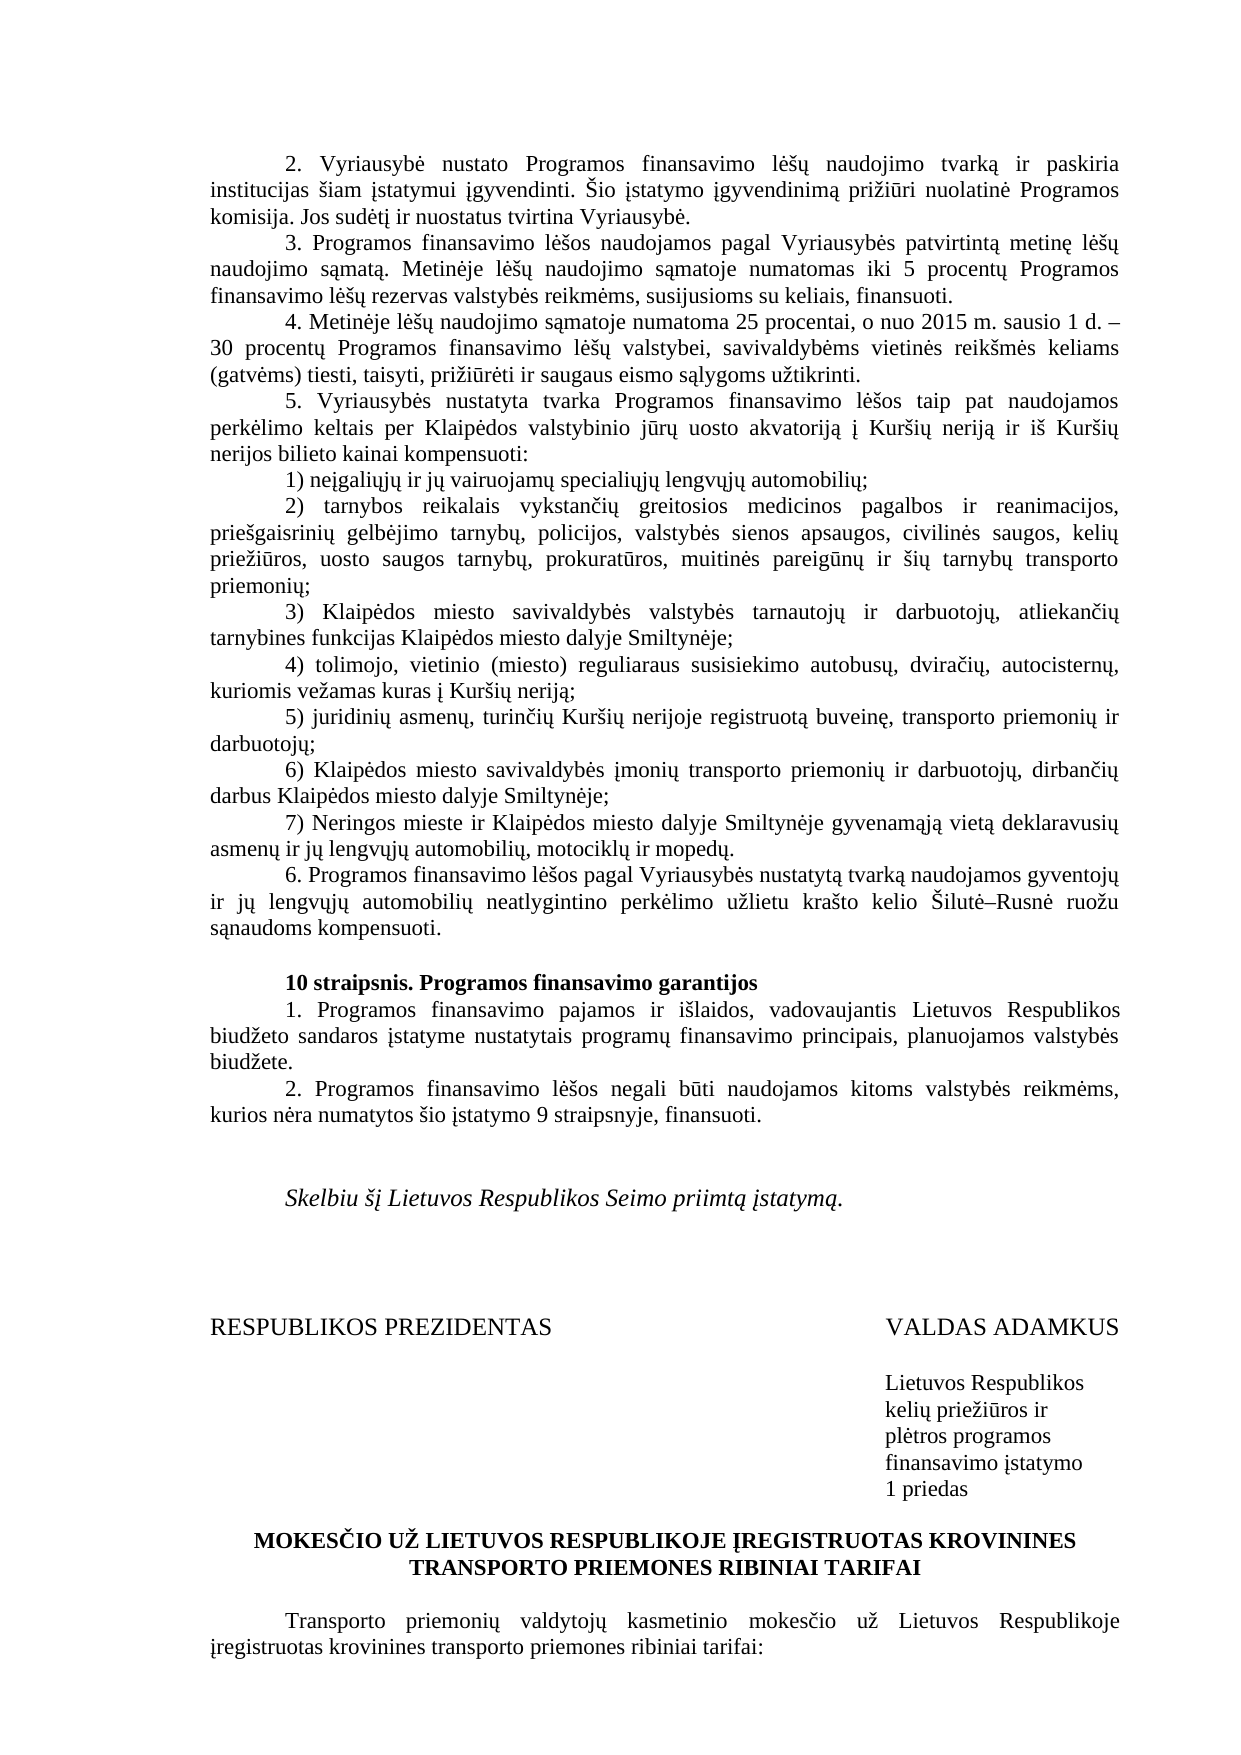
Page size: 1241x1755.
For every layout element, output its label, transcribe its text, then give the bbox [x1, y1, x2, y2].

text 3. Programos finansavimo lėšos naudojamos pagal Vyriausybės patvirtintą metinę lėšų naudojimo sąmatą. Metinėje lėšų naudojimo sąmatoje numatomas iki 5 procentų Programos finansavimo lėšų rezervas valstybės reikmėms, susijusioms su keliais, finansuoti. [210, 229, 1120, 308]
text 7) Neringos mieste ir Klaipėdos miesto dalyje Smiltynėje gyvenamąją vietą deklaravusių asmenų ir jų lengvųjų automobilių, motociklų ir mopedų. [210, 809, 1120, 862]
text 3) Klaipėdos miesto savivaldybės valstybės tarnautojų ir darbuotojų, atliekančių tarnybines funkcijas Klaipėdos miesto dalyje Smiltynėje; [210, 598, 1120, 651]
text 1. Programos finansavimo pajamos ir išlaidos, vadovaujantis Lietuvos Respublikos biudžeto sandaros įstatyme nustatytais programų finansavimo principais, planuojamos valstybės biudžete. [210, 996, 1120, 1075]
text 1) neįgaliųjų ir jų vairuojamų specialiųjų lengvųjų automobilių; [210, 466, 1120, 493]
text 1 priedas [210, 1475, 1120, 1501]
text kelių priežiūros ir [210, 1396, 1120, 1422]
text 4) tolimojo, vietinio (miesto) reguliaraus susisiekimo autobusų, dviračių, autocisternų, kuriomis vežamas kuras į Kuršių neriją; [210, 651, 1120, 703]
text RESPUBLIKOS PREZIDENTAS VALDAS ADAMKUS [210, 1312, 1120, 1341]
text 5) juridinių asmenų, turinčių Kuršių nerijoje registruotą buveinę, transporto priemonių ir darbuotojų; [210, 703, 1120, 756]
text 5. Vyriausybės nustatyta tvarka Programos finansavimo lėšos taip pat naudojamos perkėlimo keltais per Klaipėdos valstybinio jūrų uosto akvatoriją į Kuršių neriją ir iš Kuršių nerijos bilieto kainai kompensuoti: [210, 387, 1120, 466]
text 4. Metinėje lėšų naudojimo sąmatoje numatoma 25 procentai, o nuo 2015 m. sausio 1 d. – 30 procentų Programos finansavimo lėšų valstybei, savivaldybėms vietinės reikšmės keliams (gatvėms) tiesti, taisyti, prižiūrėti ir saugaus eismo sąlygoms užtikrinti. [210, 308, 1120, 387]
text 10 straipsnis. Programos finansavimo garantijos [210, 969, 1120, 996]
text 6. Programos finansavimo lėšos pagal Vyriausybės nustatytą tvarką naudojamos gyventojų ir jų lengvųjų automobilių neatlygintino perkėlimo užlietu krašto kelio Šilutė–Rusnė ruožu sąnaudoms kompensuoti. [210, 862, 1120, 941]
text Transporto priemonių valdytojų kasmetinio mokesčio už Lietuvos Respublikoje įregistruotas krovinines transporto priemones ribiniai tarifai: [210, 1607, 1120, 1659]
text 2. Programos finansavimo lėšos negali būti naudojamos kitoms valstybės reikmėms, kurios nėra numatytos šio įstatymo 9 straipsnyje, finansuoti. [210, 1075, 1120, 1127]
text plėtros programos [210, 1422, 1120, 1448]
text 2) tarnybos reikalais vykstančių greitosios medicinos pagalbos ir reanimacijos, priešgaisrinių gelbėjimo tarnybų, policijos, valstybės sienos apsaugos, civilinės saugos, kelių priežiūros, uosto saugos tarnybų, prokuratūros, muitinės pareigūnų ir šių tarnybų transporto priemonių; [210, 493, 1120, 598]
text 6) Klaipėdos miesto savivaldybės įmonių transporto priemonių ir darbuotojų, dirbančių darbus Klaipėdos miesto dalyje Smiltynėje; [210, 756, 1120, 809]
text MOKESČIO UŽ LIETUVOS RESPUBLIKOJE ĮREGISTRUOTAS KROVININES TRANSPORTO PRIEMONES RIBINIAI TARIFAI [210, 1528, 1120, 1580]
text 2. Vyriausybė nustato Programos finansavimo lėšų naudojimo tvarką ir paskiria institucijas šiam įstatymui įgyvendinti. Šio įstatymo įgyvendinimą prižiūri nuolatinė Programos komisija. Jos sudėtį ir nuostatus tvirtina Vyriausybė. [210, 150, 1120, 229]
text finansavimo įstatymo [210, 1448, 1120, 1475]
text Lietuvos Respublikos [210, 1369, 1120, 1396]
text Skelbiu šį Lietuvos Respublikos Seimo priimtą įstatymą. [210, 1183, 1120, 1211]
